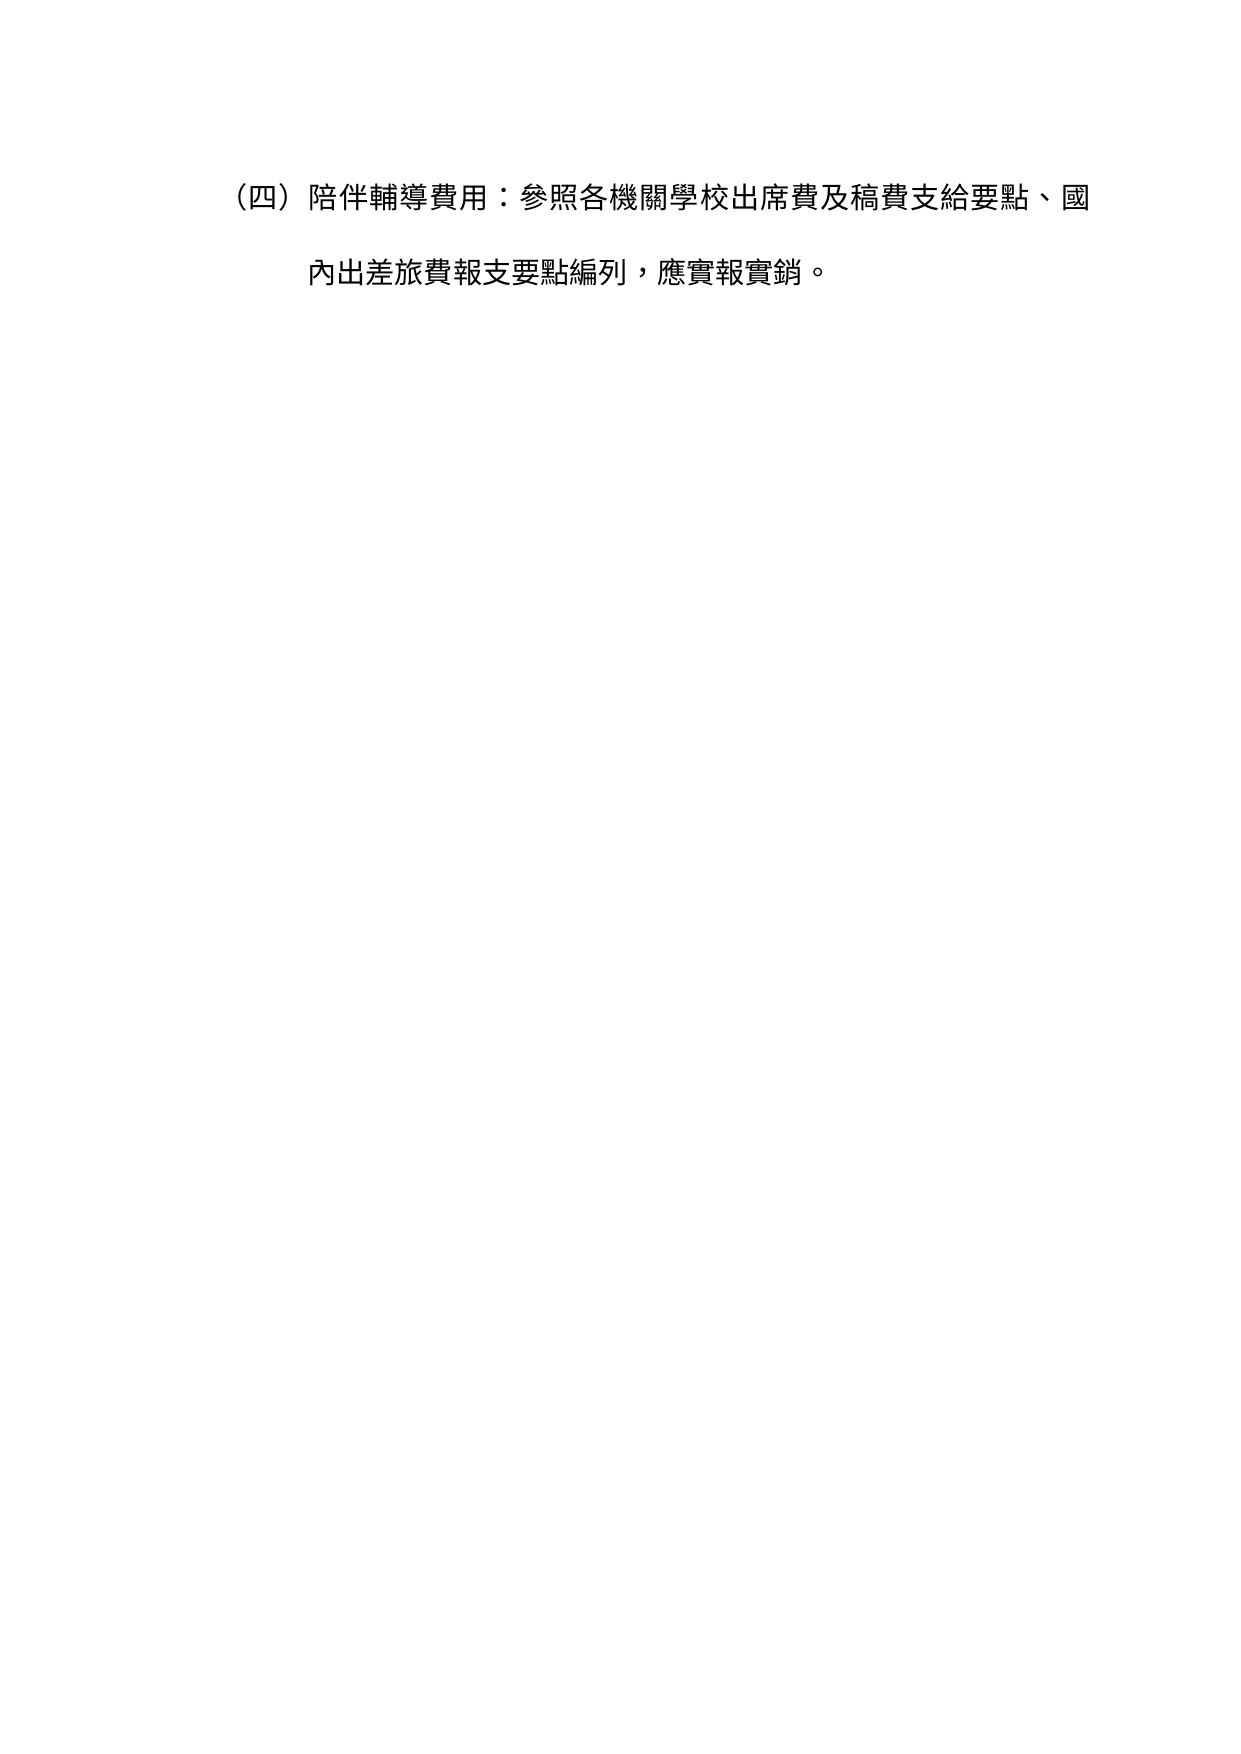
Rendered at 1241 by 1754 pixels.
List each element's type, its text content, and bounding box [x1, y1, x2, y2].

text （四）陪伴輔導費用：參照各機關學校出席費及稿費支給要點、國內出差旅費報支要點編列，應實報實銷。 [218, 158, 1092, 308]
